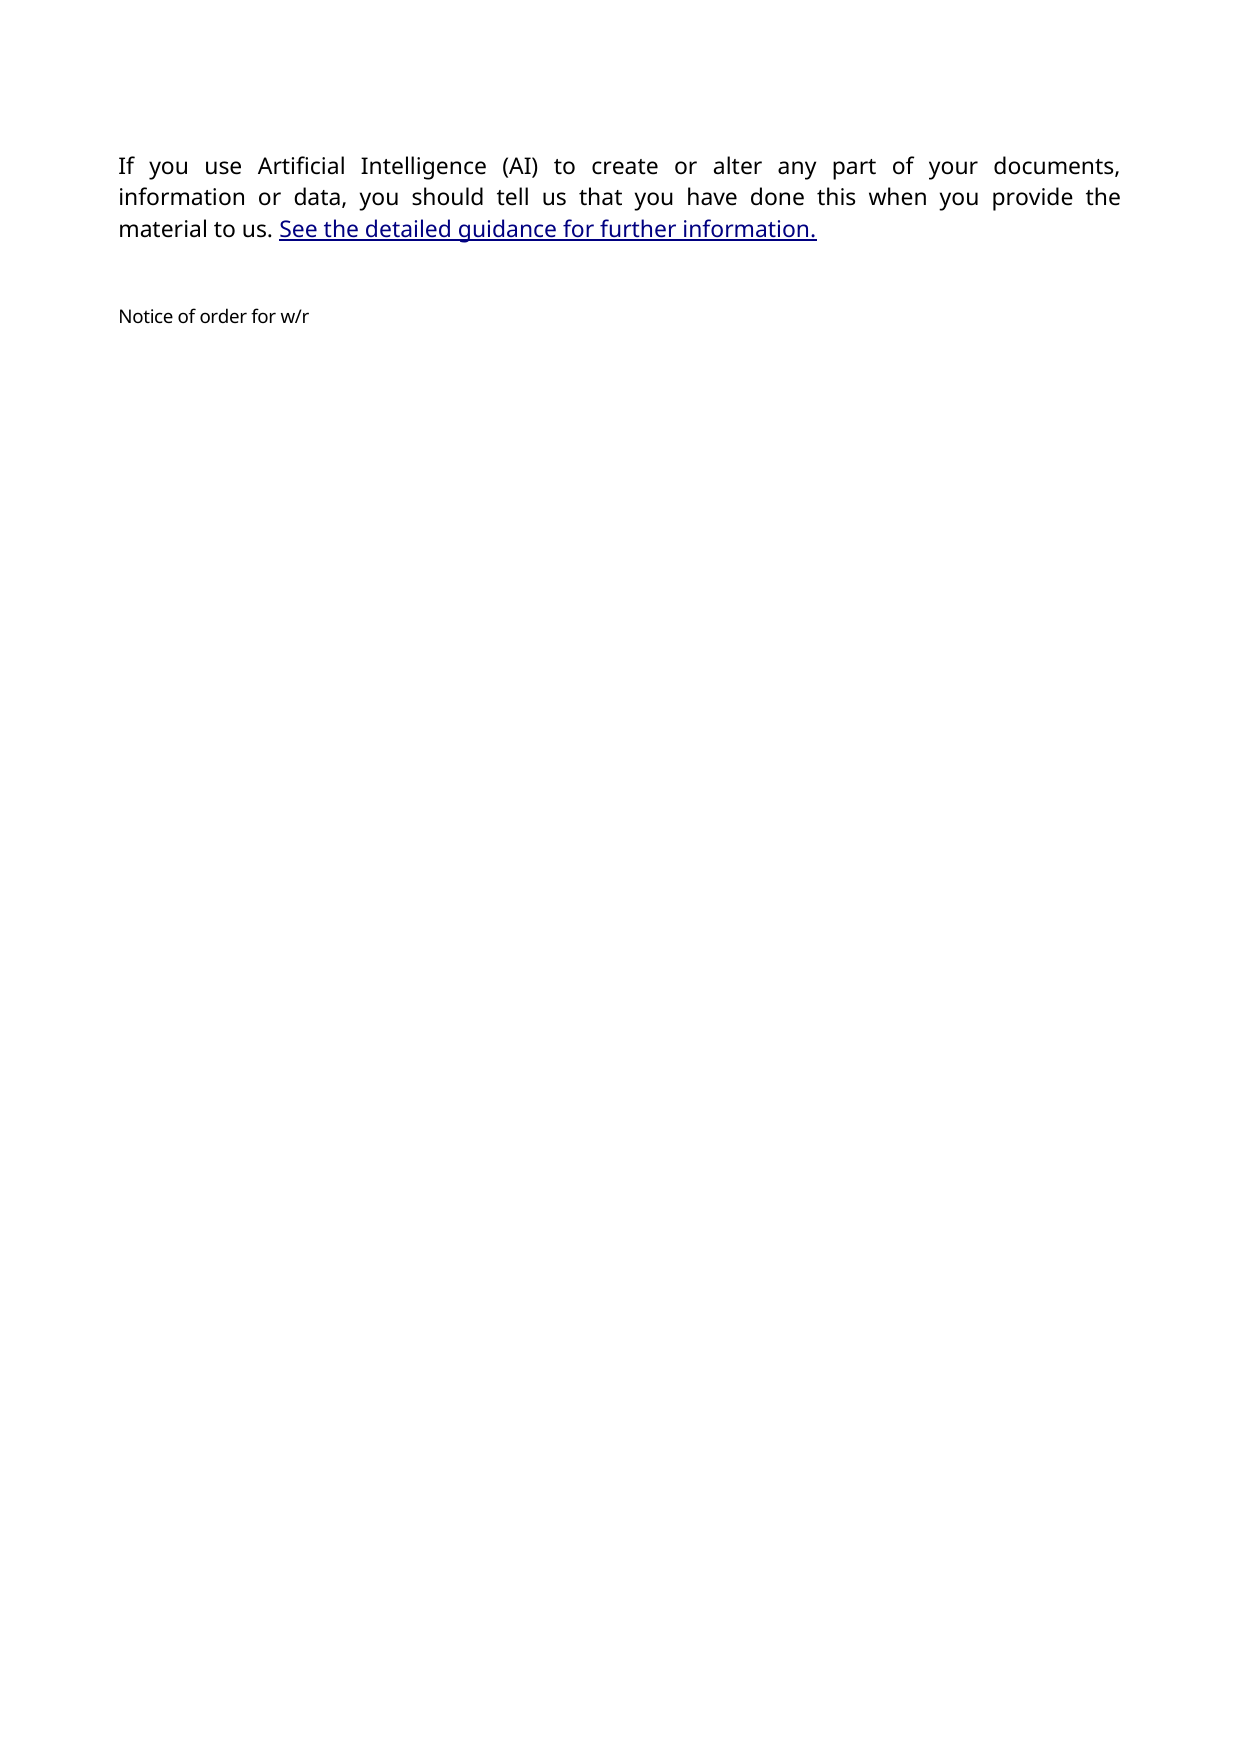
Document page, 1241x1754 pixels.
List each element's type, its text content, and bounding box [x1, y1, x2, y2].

text If you use Artificial Intelligence (AI) to create or alter any part of your documents, information or data, you should tell us that you have done this when you provide the material to us. See the detailed guidance for further information. [118, 150, 1122, 244]
text Notice of order for w/r [118, 303, 1122, 329]
